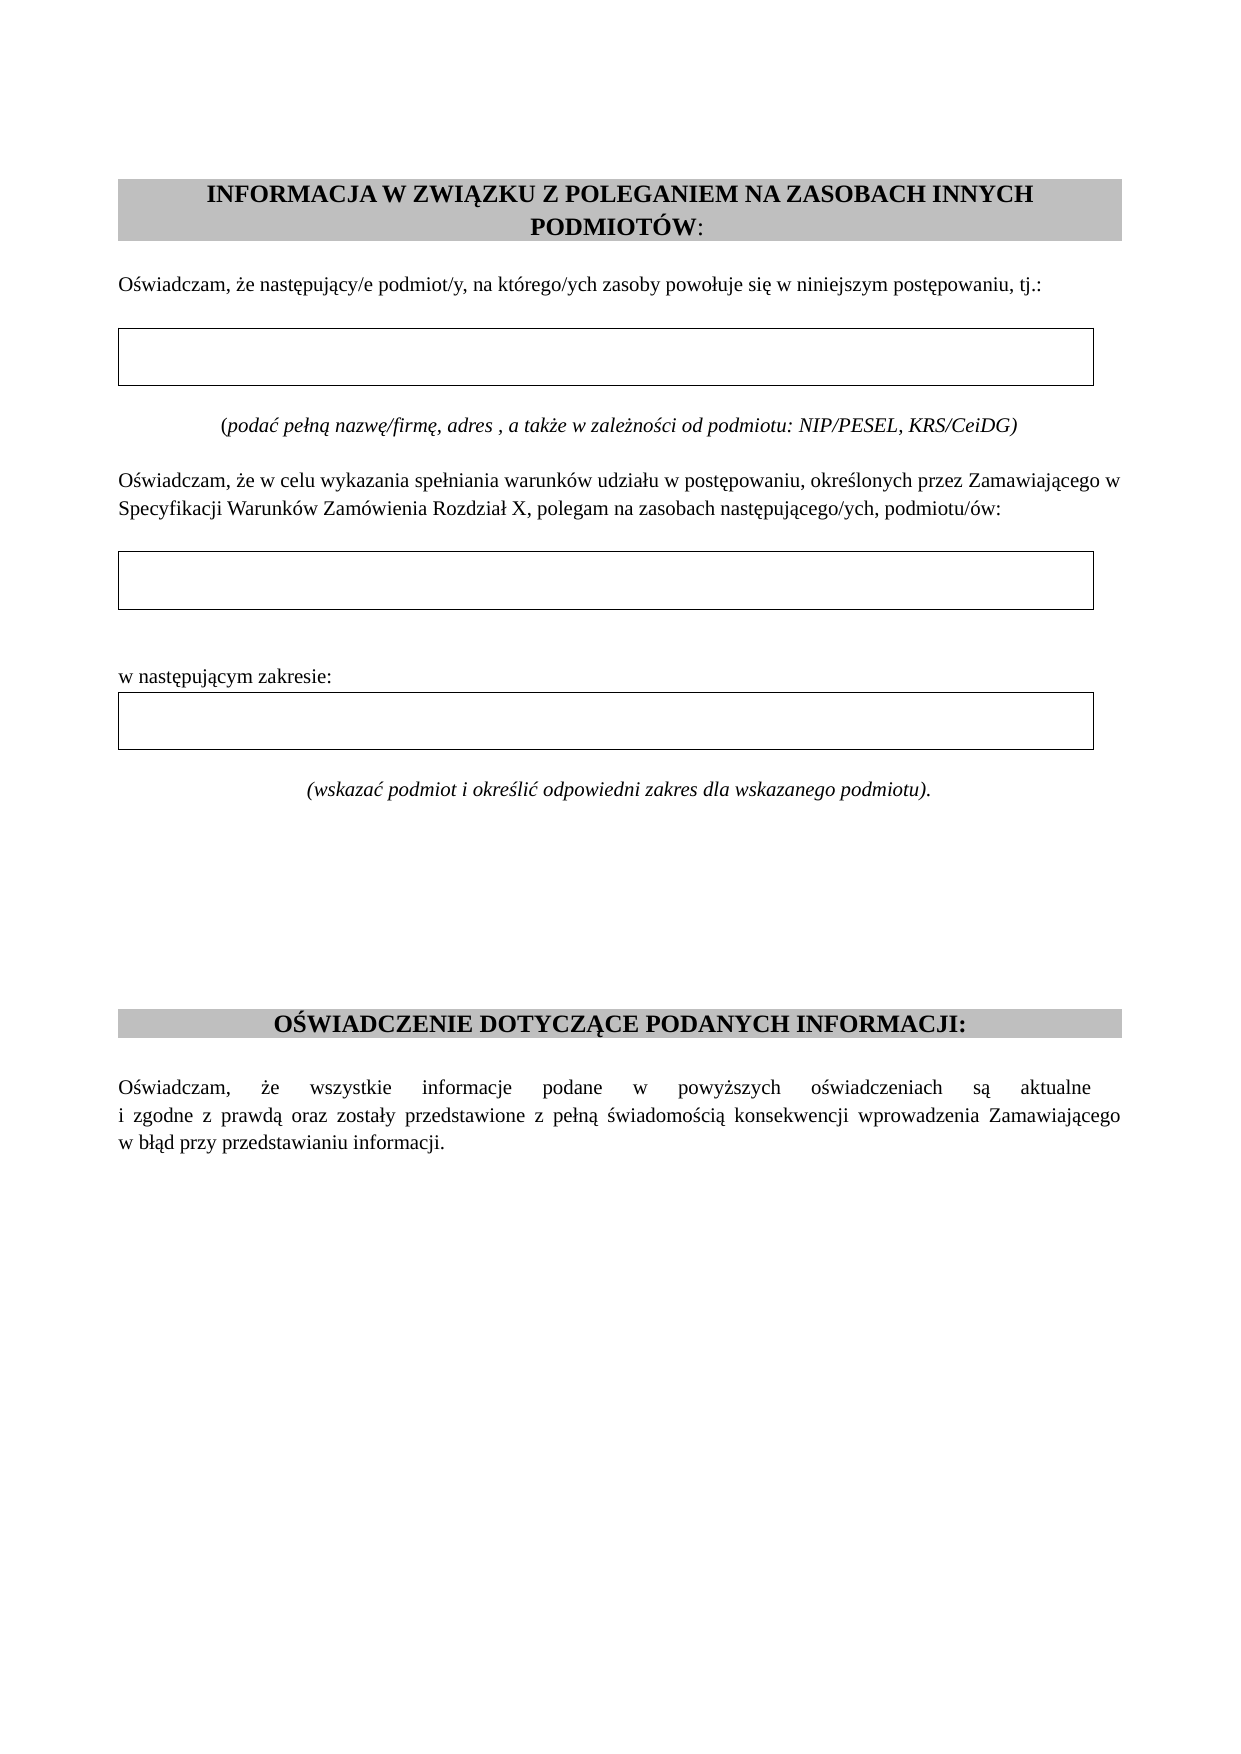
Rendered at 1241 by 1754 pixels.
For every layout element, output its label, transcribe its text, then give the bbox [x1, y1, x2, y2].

text INFORMACJA W ZWIĄZKU Z POLEGANIEM NA ZASOBACH INNYCH PODMIOTÓW: [118, 179, 1122, 241]
text w następującym zakresie: [118, 664, 1122, 688]
text Oświadczam, że wszystkie informacje podane w powyższych oświadczeniach są aktualne i zgodne z prawdą oraz zostały przedstawione z pełną świadomością konsekwencji wprowadzenia Zamawiającego w błąd przy przedstawianiu informacji. [118, 1075, 1122, 1154]
text OŚWIADCZENIE DOTYCZĄCE PODANYCH INFORMACJI: [118, 1009, 1122, 1038]
text (wskazać podmiot i określić odpowiedni zakres dla wskazanego podmiotu). [118, 777, 1122, 801]
table_header [119, 552, 1093, 608]
text Oświadczam, że w celu wykazania spełniania warunków udziału w postępowaniu, określonych przez Zamawiającego w Specyfikacji Warunków Zamówienia Rozdział X, polegam na zasobach następującego/ych, podmiotu/ów: [118, 468, 1122, 520]
text (podać pełną nazwę/firmę, adres , a także w zależności od podmiotu: NIP/PESEL, KRS/CeiDG) [118, 413, 1122, 437]
table_header [119, 693, 1093, 749]
text Oświadczam, że następujący/e podmiot/y, na którego/ych zasoby powołuje się w niniejszym postępowaniu, tj.: [118, 272, 1122, 296]
table_header [119, 329, 1093, 385]
